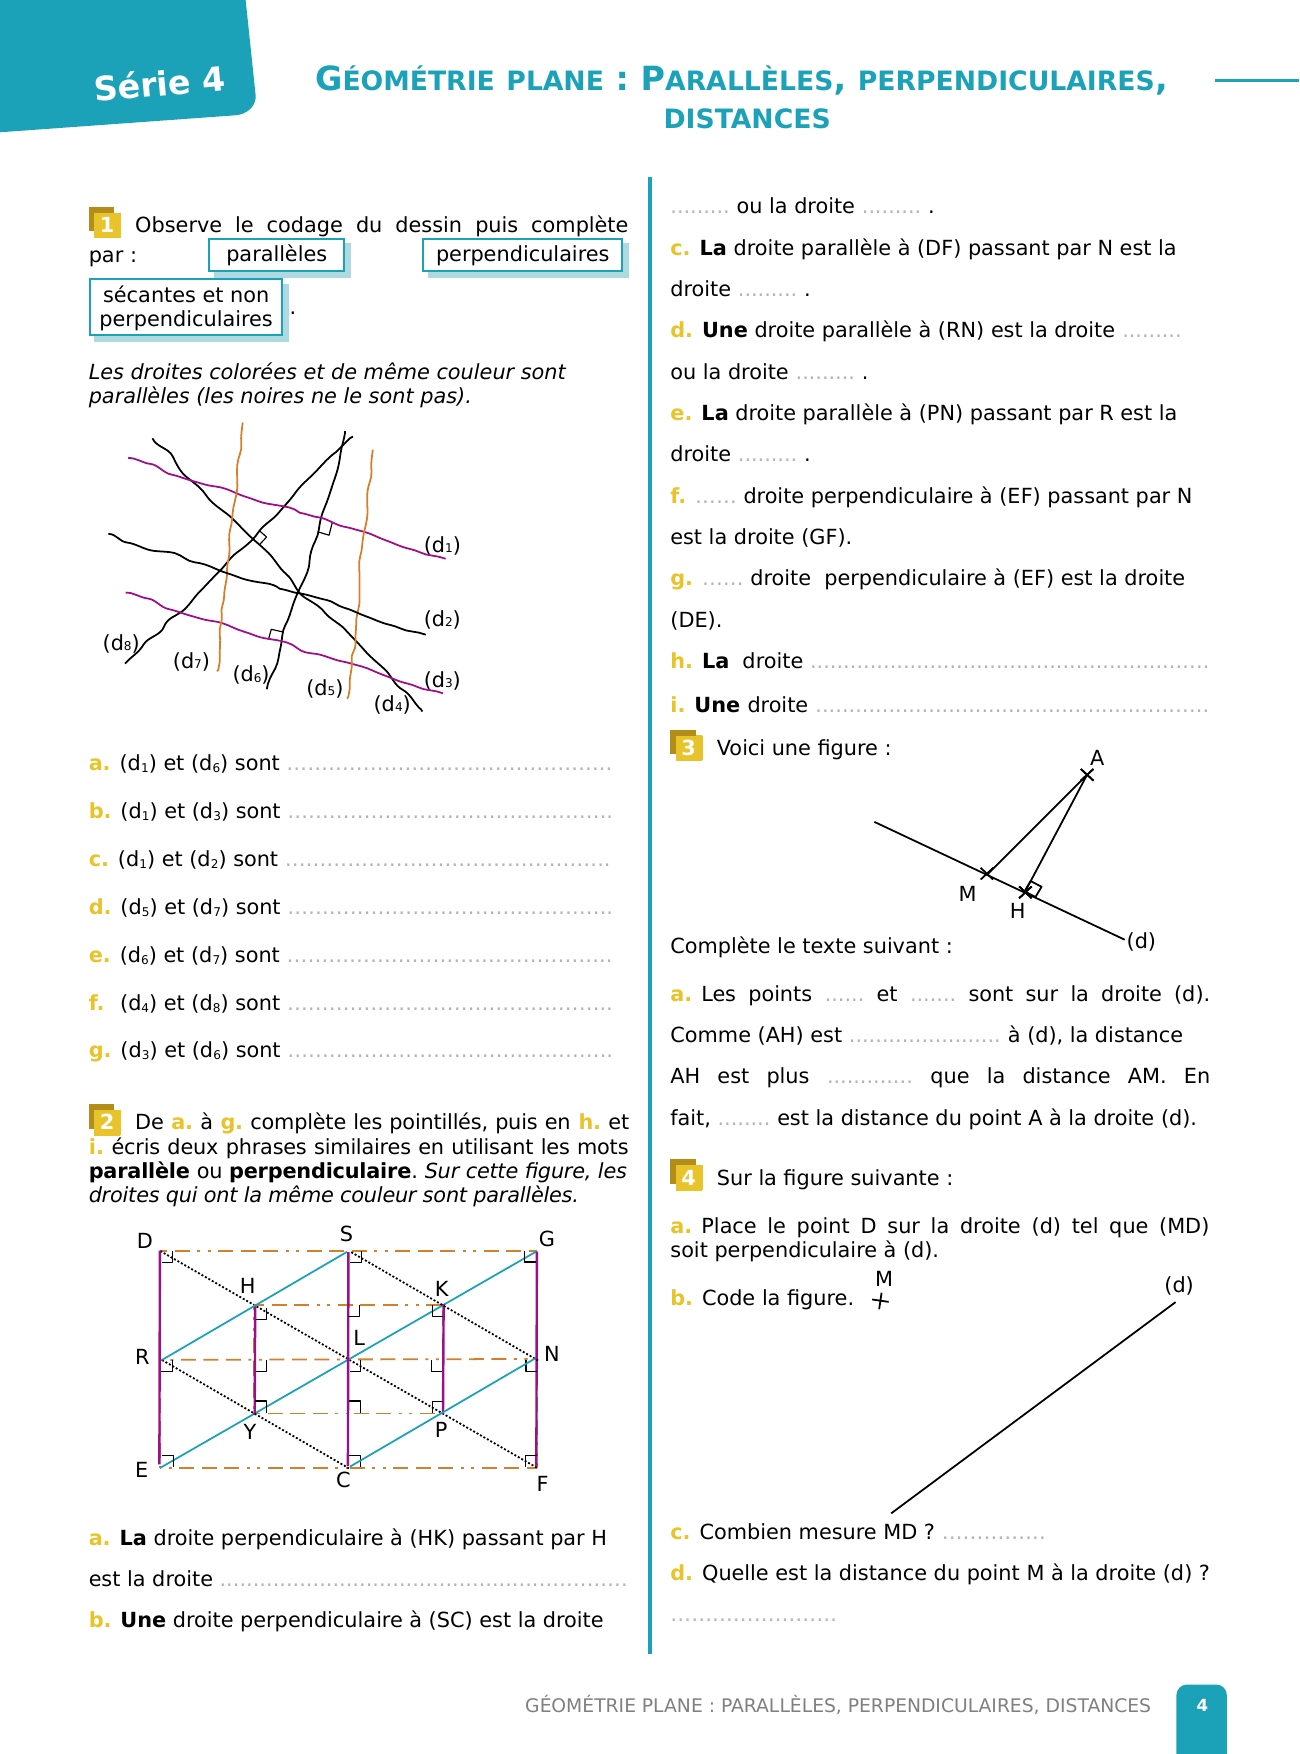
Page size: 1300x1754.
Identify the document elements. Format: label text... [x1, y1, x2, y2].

text Les droites colorées et de même couleur sont parallèles (les noires ne le sont pas). [88, 360, 629, 408]
list (d3) et (d6) sont ……………………………………….. [88, 1038, 629, 1063]
list La droite [670, 632, 1211, 673]
list sécantes et non perpendiculaires [91, 283, 281, 331]
list (d6) et (d7) sont ……………………………………….. [88, 943, 629, 967]
list Une droite parallèle à (RN) est la droite ......... ou la droite ......... . [670, 301, 1211, 384]
list perpendiculaires [424, 242, 621, 267]
list Une droite perpendiculaire à (SC) est la droite [88, 1591, 629, 1632]
list Voici une figure : [670, 729, 1211, 760]
list (d1) et (d2) sont ……………………………………….. [88, 847, 629, 871]
list Code la figure. [670, 1286, 1211, 1310]
subtitle De a. à g. complète les pointillés, puis en h. et i. écris deux phrases similaires en utilisant les mots parallèle ou perpendiculaire. Sur cette figure, les droites qui ont la même couleur sont parallèles. [88, 1104, 629, 1207]
list Place le point D sur la droite (d) tel que (MD) soit perpendiculaire à (d). [670, 1214, 1211, 1262]
list (d1) et (d3) sont ……………………………………….. [88, 799, 629, 823]
list Combien mesure MD ? …………… [670, 1503, 1211, 1544]
list …… droite perpendiculaire à (EF) est la droite (DE). [670, 549, 1211, 632]
list La droite perpendiculaire à (HK) passant par H est la droite [88, 1508, 629, 1591]
list Les points ...... et ....... sont sur la droite (d). Comme (AH) est ....................... à (d), la distance [670, 964, 1211, 1047]
list Une droite [670, 676, 1211, 718]
subtitle Sur la figure suivante : [696, 1159, 1211, 1190]
list ......... ou la droite ......... . [670, 177, 1211, 218]
list Quelle est la distance du point M à la droite (d) ? …………………… [670, 1544, 1211, 1627]
text Complète le texte suivant : [670, 934, 1211, 958]
list parallèles [216, 242, 337, 267]
list La droite parallèle à (DF) passant par N est la droite ......... . [670, 218, 1211, 301]
list (d4) et (d8) sont ……………………………………….. [88, 991, 629, 1015]
list (d1) et (d6) sont ……………………………………….. [88, 751, 629, 776]
list (d5) et (d7) sont ……………………………………….. [88, 895, 629, 919]
subtitle Observe le codage du dessin puis complète par : . [88, 207, 629, 342]
list La droite parallèle à (PN) passant par R est la droite ......... . [670, 384, 1211, 467]
list …… droite perpendiculaire à (EF) passant par N est la droite (GF). [670, 467, 1211, 549]
list AH est plus ............. que la distance AM. En fait, ........ est la distance du point A à la droite (d). [670, 1047, 1211, 1130]
